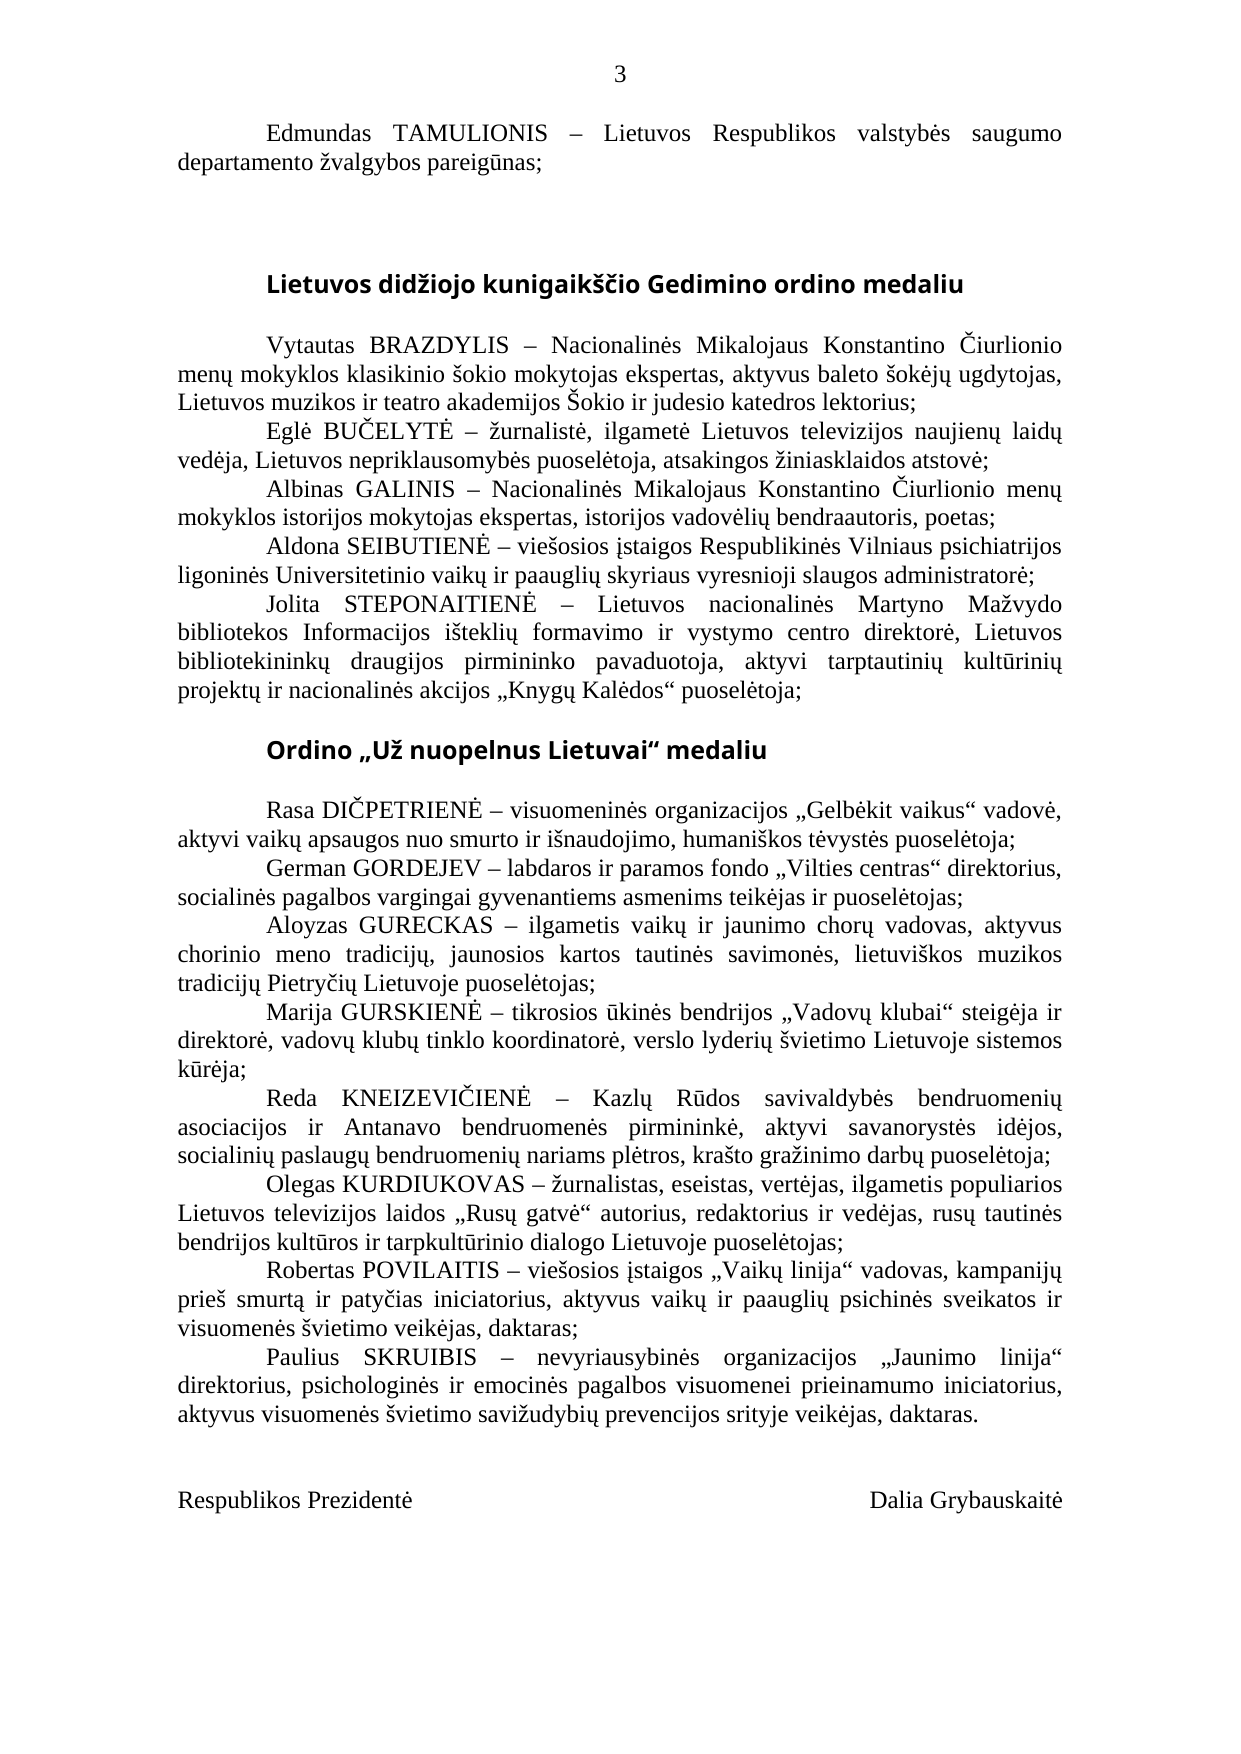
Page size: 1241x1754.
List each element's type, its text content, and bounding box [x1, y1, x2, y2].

text Respublikos Prezidentė Dalia Grybauskaitė [177, 1485, 1063, 1514]
text Paulius SKRUIBIS – nevyriausybinės organizacijos „Jaunimo linija“ direktorius, psichologinės ir emocinės pagalbos visuomenei prieinamumo iniciatorius, aktyvus visuomenės švietimo savižudybių prevencijos srityje veikėjas, daktaras. [177, 1342, 1063, 1428]
text Edmundas TAMULIONIS – Lietuvos Respublikos valstybės saugumo departamento žvalgybos pareigūnas; [177, 118, 1063, 176]
text Olegas KURDIUKOVAS – žurnalistas, eseistas, vertėjas, ilgametis populiarios Lietuvos televizijos laidos „Rusų gatvė“ autorius, redaktorius ir vedėjas, rusų tautinės bendrijos kultūros ir tarpkultūrinio dialogo Lietuvoje puoselėtojas; [177, 1169, 1063, 1255]
text Rasa DIČPETRIENĖ – visuomeninės organizacijos „Gelbėkit vaikus“ vadovė, aktyvi vaikų apsaugos nuo smurto ir išnaudojimo, humaniškos tėvystės puoselėtoja; [177, 795, 1063, 853]
text Albinas GALINIS – Nacionalinės Mikalojaus Konstantino Čiurlionio menų mokyklos istorijos mokytojas ekspertas, istorijos vadovėlių bendraautoris, poetas; [177, 474, 1063, 531]
text Aldona SEIBUTIENĖ – viešosios įstaigos Respublikinės Vilniaus psichiatrijos ligoninės Universitetinio vaikų ir paauglių skyriaus vyresnioji slaugos administratorė; [177, 531, 1063, 589]
text Marija GURSKIENĖ – tikrosios ūkinės bendrijos „Vadovų klubai“ steigėja ir direktorė, vadovų klubų tinklo koordinatorė, verslo lyderių švietimo Lietuvoje sistemos kūrėja; [177, 997, 1063, 1083]
text Vytautas BRAZDYLIS – Nacionalinės Mikalojaus Konstantino Čiurlionio menų mokyklos klasikinio šokio mokytojas ekspertas, aktyvus baleto šokėjų ugdytojas, Lietuvos muzikos ir teatro akademijos Šokio ir judesio katedros lektorius; [177, 330, 1063, 416]
text Robertas POVILAITIS – viešosios įstaigos „Vaikų linija“ vadovas, kampanijų prieš smurtą ir patyčias iniciatorius, aktyvus vaikų ir paauglių psichinės sveikatos ir visuomenės švietimo veikėjas, daktaras; [177, 1255, 1063, 1342]
text German GORDEJEV – labdaros ir paramos fondo „Vilties centras“ direktorius, socialinės pagalbos vargingai gyvenantiems asmenims teikėjas ir puoselėtojas; [177, 853, 1063, 910]
text Lietuvos didžiojo kunigaikščio Gedimino ordino medaliu [177, 267, 1063, 301]
text Reda KNEIZEVIČIENĖ – Kazlų Rūdos savivaldybės bendruomenių asociacijos ir Antanavo bendruomenės pirmininkė, aktyvi savanorystės idėjos, socialinių paslaugų bendruomenių nariams plėtros, krašto gražinimo darbų puoselėtoja; [177, 1083, 1063, 1169]
text Eglė BUČELYTĖ – žurnalistė, ilgametė Lietuvos televizijos naujienų laidų vedėja, Lietuvos nepriklausomybės puoselėtoja, atsakingos žiniasklaidos atstovė; [177, 416, 1063, 474]
text Aloyzas GURECKAS – ilgametis vaikų ir jaunimo chorų vadovas, aktyvus chorinio meno tradicijų, jaunosios kartos tautinės savimonės, lietuviškos muzikos tradicijų Pietryčių Lietuvoje puoselėtojas; [177, 910, 1063, 997]
text Ordino „Už nuopelnus Lietuvai“ medaliu [177, 732, 1063, 767]
text Jolita STEPONAITIENĖ – Lietuvos nacionalinės Martyno Mažvydo bibliotekos Informacijos išteklių formavimo ir vystymo centro direktorė, Lietuvos bibliotekininkų draugijos pirmininko pavaduotoja, aktyvi tarptautinių kultūrinių projektų ir nacionalinės akcijos „Knygų Kalėdos“ puoselėtoja; [177, 589, 1063, 704]
